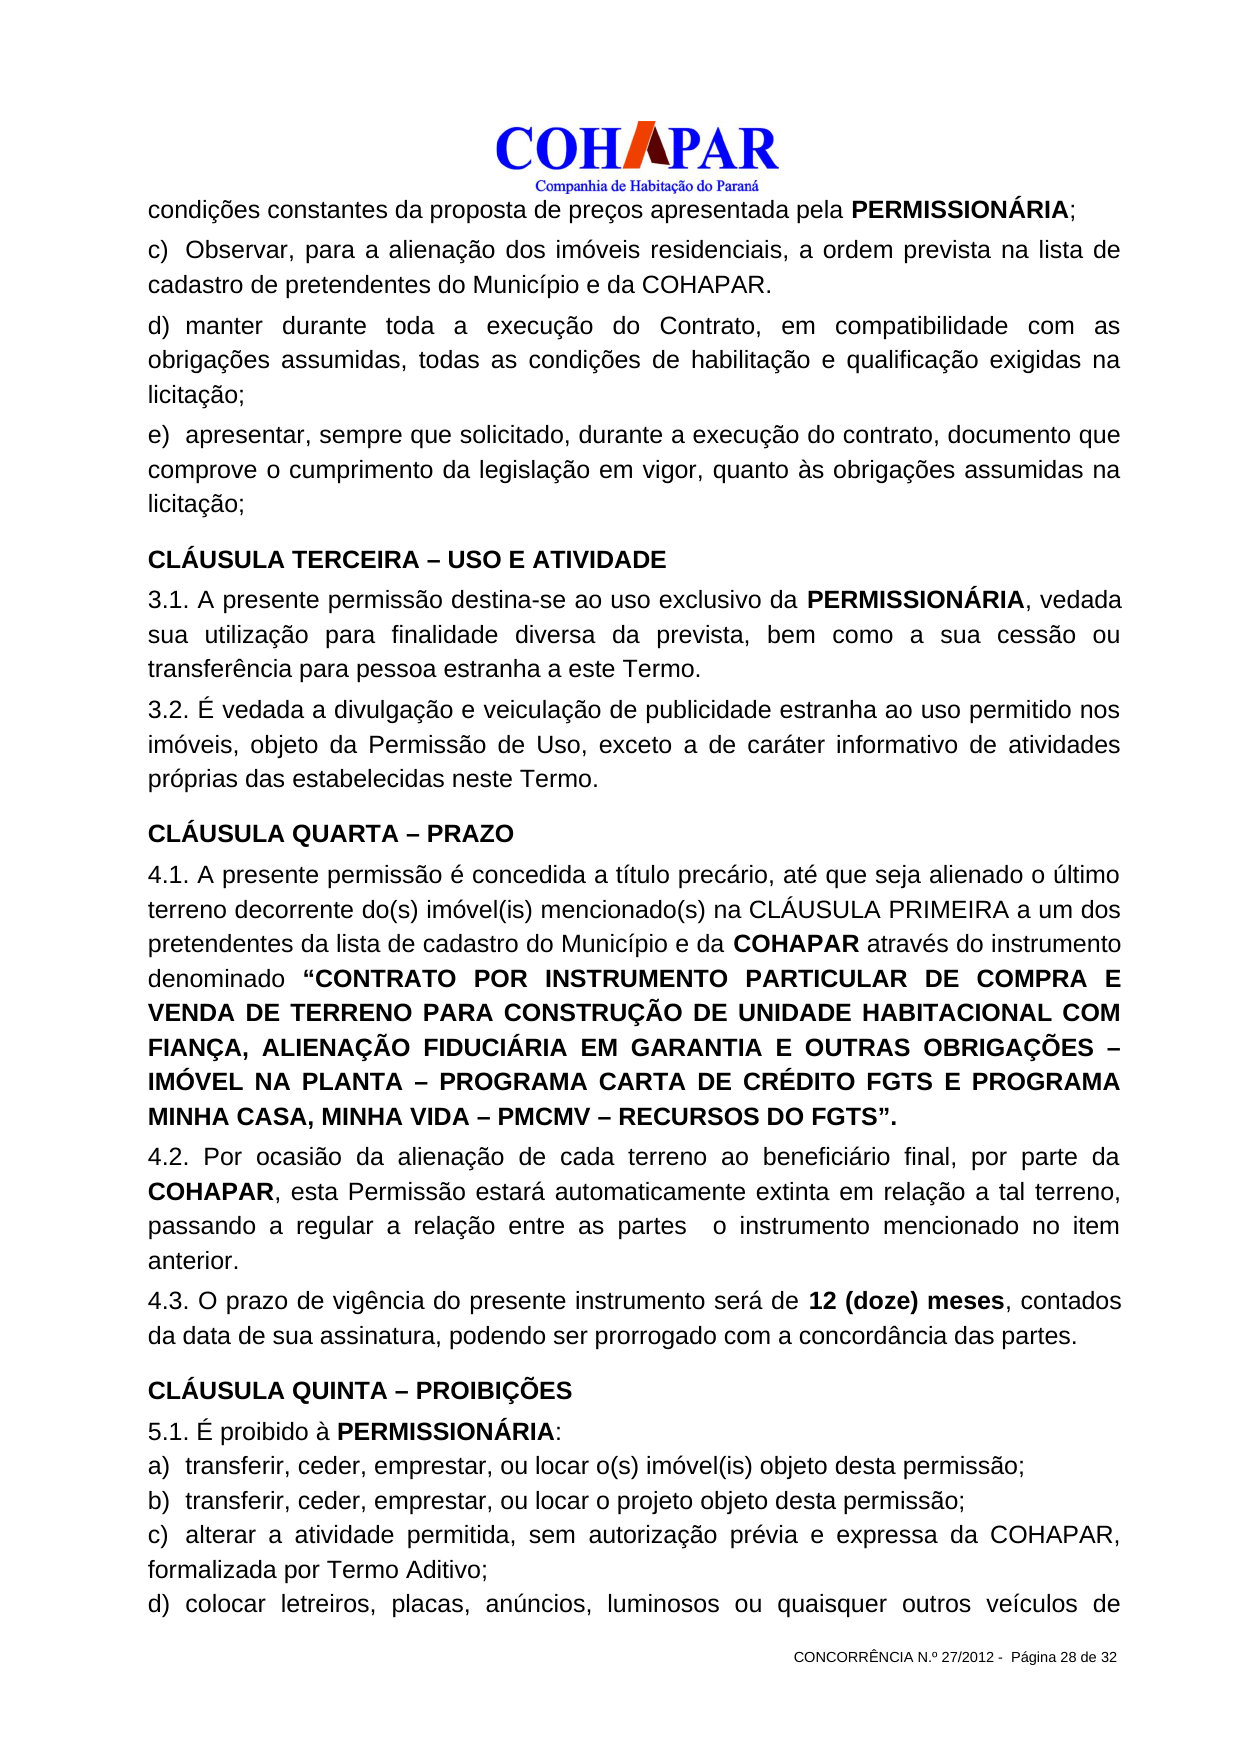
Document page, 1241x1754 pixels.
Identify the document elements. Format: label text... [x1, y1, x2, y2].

list colocar letreiros, placas, anúncios, luminosos ou quaisquer outros veículos de [148, 1589, 1122, 1618]
text CLÁUSULA QUINTA – PROIBIÇÕES [148, 1376, 1122, 1405]
list manter durante toda a execução do Contrato, em compatibilidade com as obrigações assumidas, todas as condições de habilitação e qualificação exigidas na licitação; [148, 311, 1122, 408]
text 3.2. É vedada a divulgação e veiculação de publicidade estranha ao uso permitido nos imóveis, objeto da Permissão de Uso, exceto a de caráter informativo de atividades próprias das estabelecidas neste Termo. [148, 695, 1122, 793]
text 5.1. É proibido à PERMISSIONÁRIA: [148, 1417, 1122, 1446]
text 4.3. O prazo de vigência do presente instrumento será de 12 (doze) meses, contados da data de sua assinatura, podendo ser prorrogado com a concordância das partes. [148, 1286, 1122, 1349]
text CLÁUSULA QUARTA – PRAZO [148, 819, 1122, 848]
list condições constantes da proposta de preços apresentada pela PERMISSIONÁRIA; [148, 113, 1122, 223]
text 4.2. Por ocasião da alienação de cada terreno ao beneficiário final, por parte da COHAPAR, esta Permissão estará automaticamente extinta em relação a tal terreno, passando a regular a relação entre as partes o instrumento mencionado no item anterior. [148, 1142, 1122, 1274]
list Observar, para a alienação dos imóveis residenciais, a ordem prevista na lista de cadastro de pretendentes do Município e da COHAPAR. [148, 236, 1122, 299]
list transferir, ceder, emprestar, ou locar o(s) imóvel(is) objeto desta permissão; [148, 1451, 1122, 1480]
list apresentar, sempre que solicitado, durante a execução do contrato, documento que comprove o cumprimento da legislação em vigor, quanto às obrigações assumidas na licitação; [148, 420, 1122, 518]
text 3.1. A presente permissão destina-se ao uso exclusivo da PERMISSIONÁRIA, vedada sua utilização para finalidade diversa da prevista, bem como a sua cessão ou transferência para pessoa estranha a este Termo. [148, 585, 1122, 683]
text CLÁUSULA TERCEIRA – USO E ATIVIDADE [148, 545, 1122, 573]
text 4.1. A presente permissão é concedida a título precário, até que seja alienado o último terreno decorrente do(s) imóvel(is) mencionado(s) na CLÁUSULA PRIMEIRA a um dos pretendentes da lista de cadastro do Município e da COHAPAR através do instrumento denominado “CONTRATO POR INSTRUMENTO PARTICULAR DE COMPRA E VENDA DE TERRENO PARA CONSTRUÇÃO DE UNIDADE HABITACIONAL COM FIANÇA, ALIENAÇÃO FIDUCIÁRIA EM GARANTIA E OUTRAS OBRIGAÇÕES – IMÓVEL NA PLANTA – PROGRAMA CARTA DE CRÉDITO FGTS E PROGRAMA MINHA CASA, MINHA VIDA – PMCMV – RECURSOS DO FGTS”. [148, 860, 1122, 1130]
list alterar a atividade permitida, sem autorização prévia e expressa da COHAPAR, formalizada por Termo Aditivo; [148, 1520, 1122, 1583]
list transferir, ceder, emprestar, ou locar o projeto objeto desta permissão; [148, 1486, 1122, 1514]
